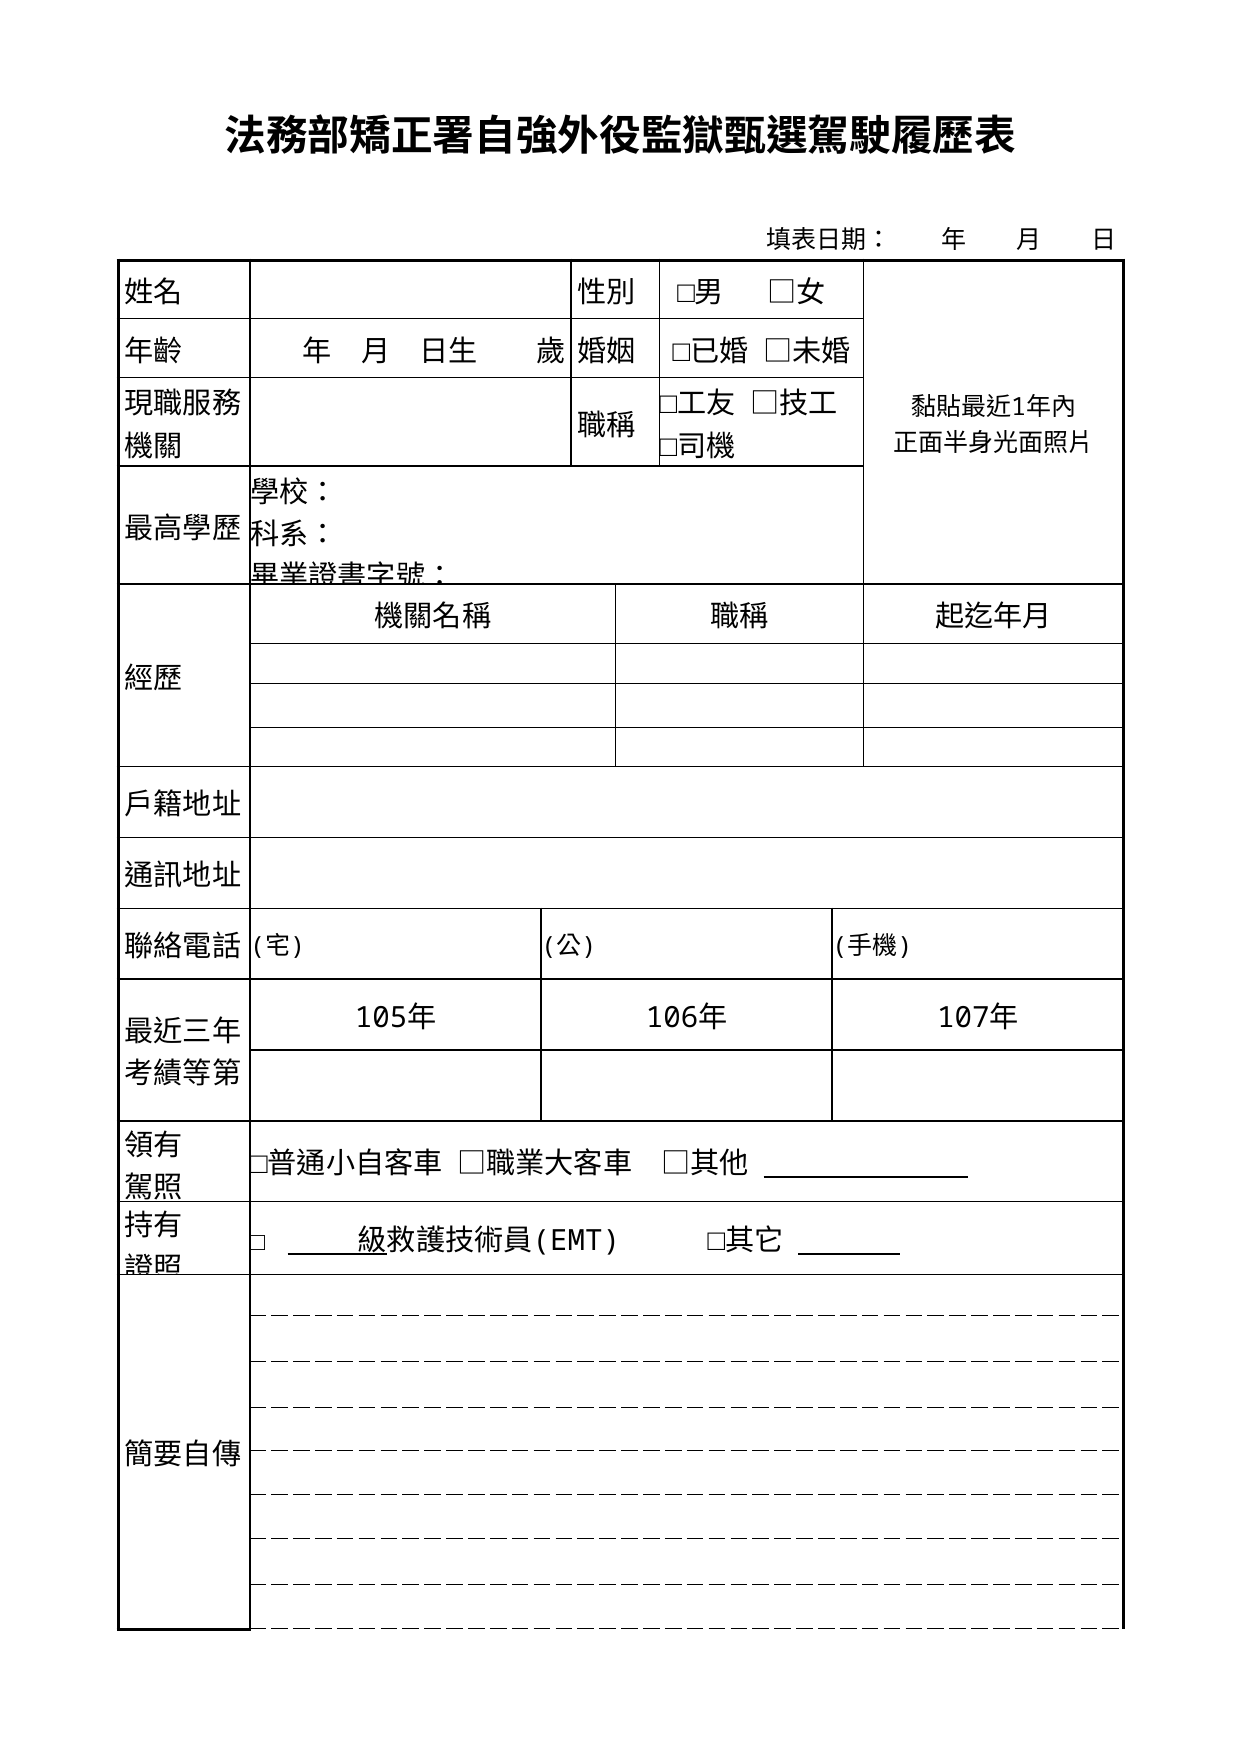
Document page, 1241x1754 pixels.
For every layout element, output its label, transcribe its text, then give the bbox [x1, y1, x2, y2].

table_cell 級救護技術員(EMT) □其它 [251, 1202, 1122, 1273]
table_cell [864, 728, 1122, 766]
table_cell (宅) [251, 909, 540, 978]
table_cell 婚姻 [572, 319, 659, 377]
table_cell [616, 684, 863, 727]
table_cell 聯絡電話 [120, 909, 249, 978]
table_cell [251, 728, 615, 766]
table_header 性別 [572, 262, 659, 317]
table_cell 起迄年月 [864, 585, 1122, 642]
table_cell 105年 [251, 980, 540, 1049]
table_header 姓名 [120, 262, 249, 317]
table_cell 機關名稱 [251, 585, 615, 642]
table_cell 通訊地址 [120, 838, 249, 907]
table_cell [833, 1051, 1122, 1120]
table_cell [616, 728, 863, 766]
table_cell [251, 1315, 1122, 1361]
table_cell 經歷 [120, 585, 249, 766]
table_cell 年齡 [120, 319, 249, 377]
table_cell [542, 1051, 831, 1120]
table_cell [251, 1538, 1122, 1583]
table_cell 最高學歷 [120, 467, 249, 583]
table_cell □已婚 □未婚 [660, 319, 863, 377]
table_cell 職稱 [616, 585, 863, 642]
table_cell 職稱 [572, 378, 659, 465]
table_cell 現職服務機關 [120, 378, 249, 465]
table_cell 領有 駕照 [120, 1122, 249, 1201]
table_cell 簡要自傳 [120, 1275, 249, 1628]
table_cell [251, 1275, 1122, 1315]
table_cell [251, 838, 1122, 907]
table_cell □工友 □技工 □司機 [660, 378, 863, 465]
table_cell [864, 684, 1122, 727]
table_cell [251, 378, 570, 465]
table_cell 學校： 科系： 畢業證書字號： [251, 467, 863, 583]
table_header [251, 262, 570, 317]
table_cell [864, 644, 1122, 683]
table_cell [251, 1584, 1122, 1628]
table_header 黏貼最近1年內 正面半身光面照片 [864, 262, 1122, 583]
table_cell (手機) [833, 909, 1122, 978]
table_header □男 □女 [660, 262, 863, 317]
table_cell [251, 1051, 540, 1120]
table_cell □普通小自客車 □職業大客車 □其他 [251, 1122, 1122, 1201]
table_cell [251, 684, 615, 727]
table_cell [251, 767, 1122, 837]
table_cell [251, 1361, 1122, 1407]
table_cell 戶籍地址 [120, 767, 249, 837]
table_cell [251, 1407, 1122, 1449]
table_cell 持有 證照 [120, 1202, 249, 1273]
text 填表日期： 年 月 日 [716, 196, 1122, 258]
table_cell [251, 1494, 1122, 1538]
table_cell 年 月 日生 歲 [251, 319, 570, 377]
table_cell 107年 [833, 980, 1122, 1049]
text 法務部矯正署自強外役監獄甄選駕駛履歷表 [118, 102, 1122, 162]
table_cell [251, 1450, 1122, 1494]
table_cell [251, 644, 615, 683]
table_cell (公) [542, 909, 831, 978]
table_cell 106年 [542, 980, 831, 1049]
table_cell 最近三年 考績等第 [120, 980, 249, 1120]
table_cell [616, 644, 863, 683]
